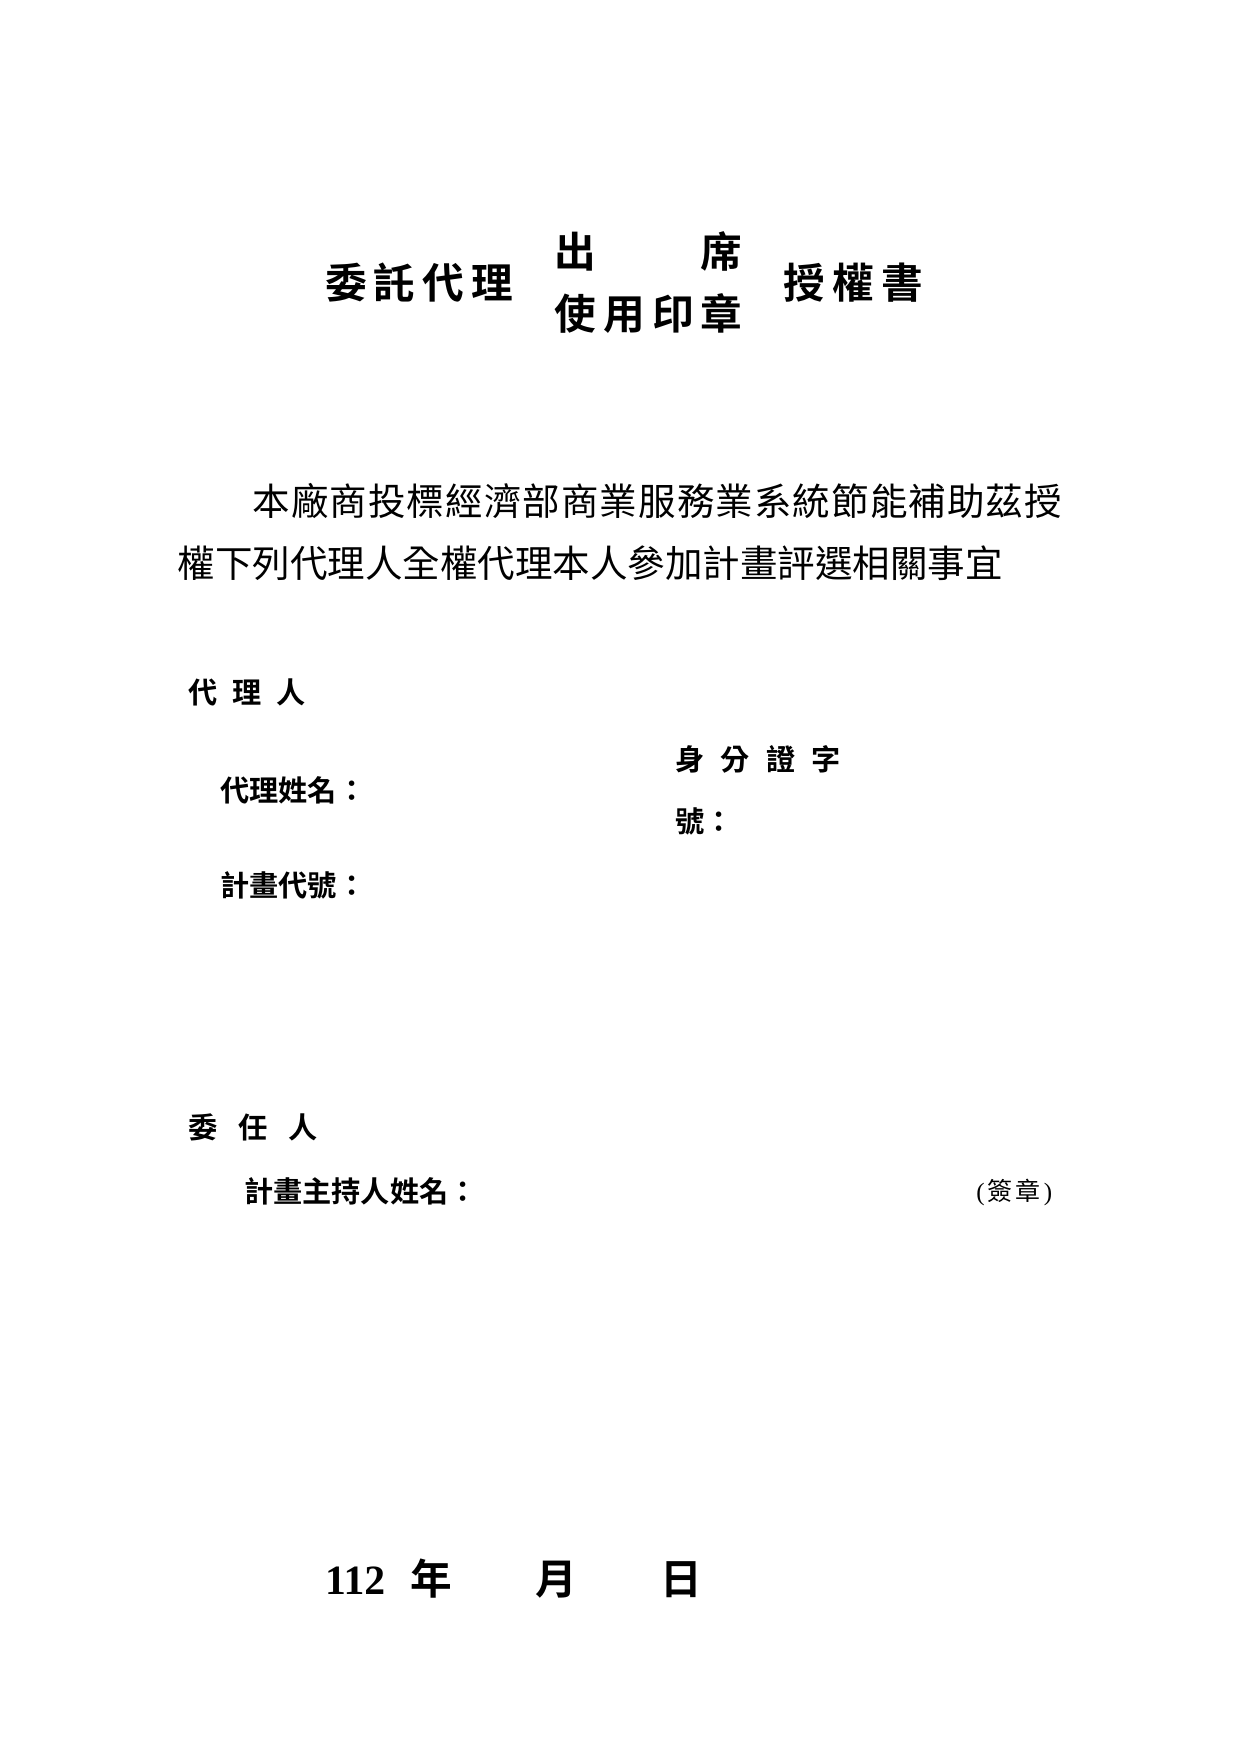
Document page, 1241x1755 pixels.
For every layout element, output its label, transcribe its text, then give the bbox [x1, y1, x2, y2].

table_cell 授權書 [772, 207, 964, 332]
table_cell 代理姓名： [177, 716, 377, 841]
table_cell 出 席 使用印章 [524, 207, 772, 332]
table_cell [277, 332, 964, 457]
text 本廠商投標經濟部商業服務業系統節能補助茲授權下列代理人全權代理本人參加計畫評選相關事宜 [177, 457, 1063, 582]
table_cell [177, 1148, 233, 1266]
table_cell [377, 1083, 1063, 1148]
table_cell [377, 716, 664, 841]
table_cell 身分證字號： [664, 716, 852, 841]
table_header [277, 145, 964, 207]
table_cell (簽章) [492, 1148, 1063, 1266]
table_header [377, 645, 1063, 716]
table_cell [177, 906, 377, 1083]
table_cell 計畫主持人姓名： [233, 1148, 492, 1266]
table_cell 委託代理 [277, 207, 524, 332]
table_cell [377, 841, 1063, 1083]
table_header 代 理 人 [177, 645, 377, 716]
table_cell 委 任 人 [177, 1083, 377, 1148]
table_cell 計畫代號： [177, 841, 377, 906]
table_cell [852, 716, 1063, 841]
